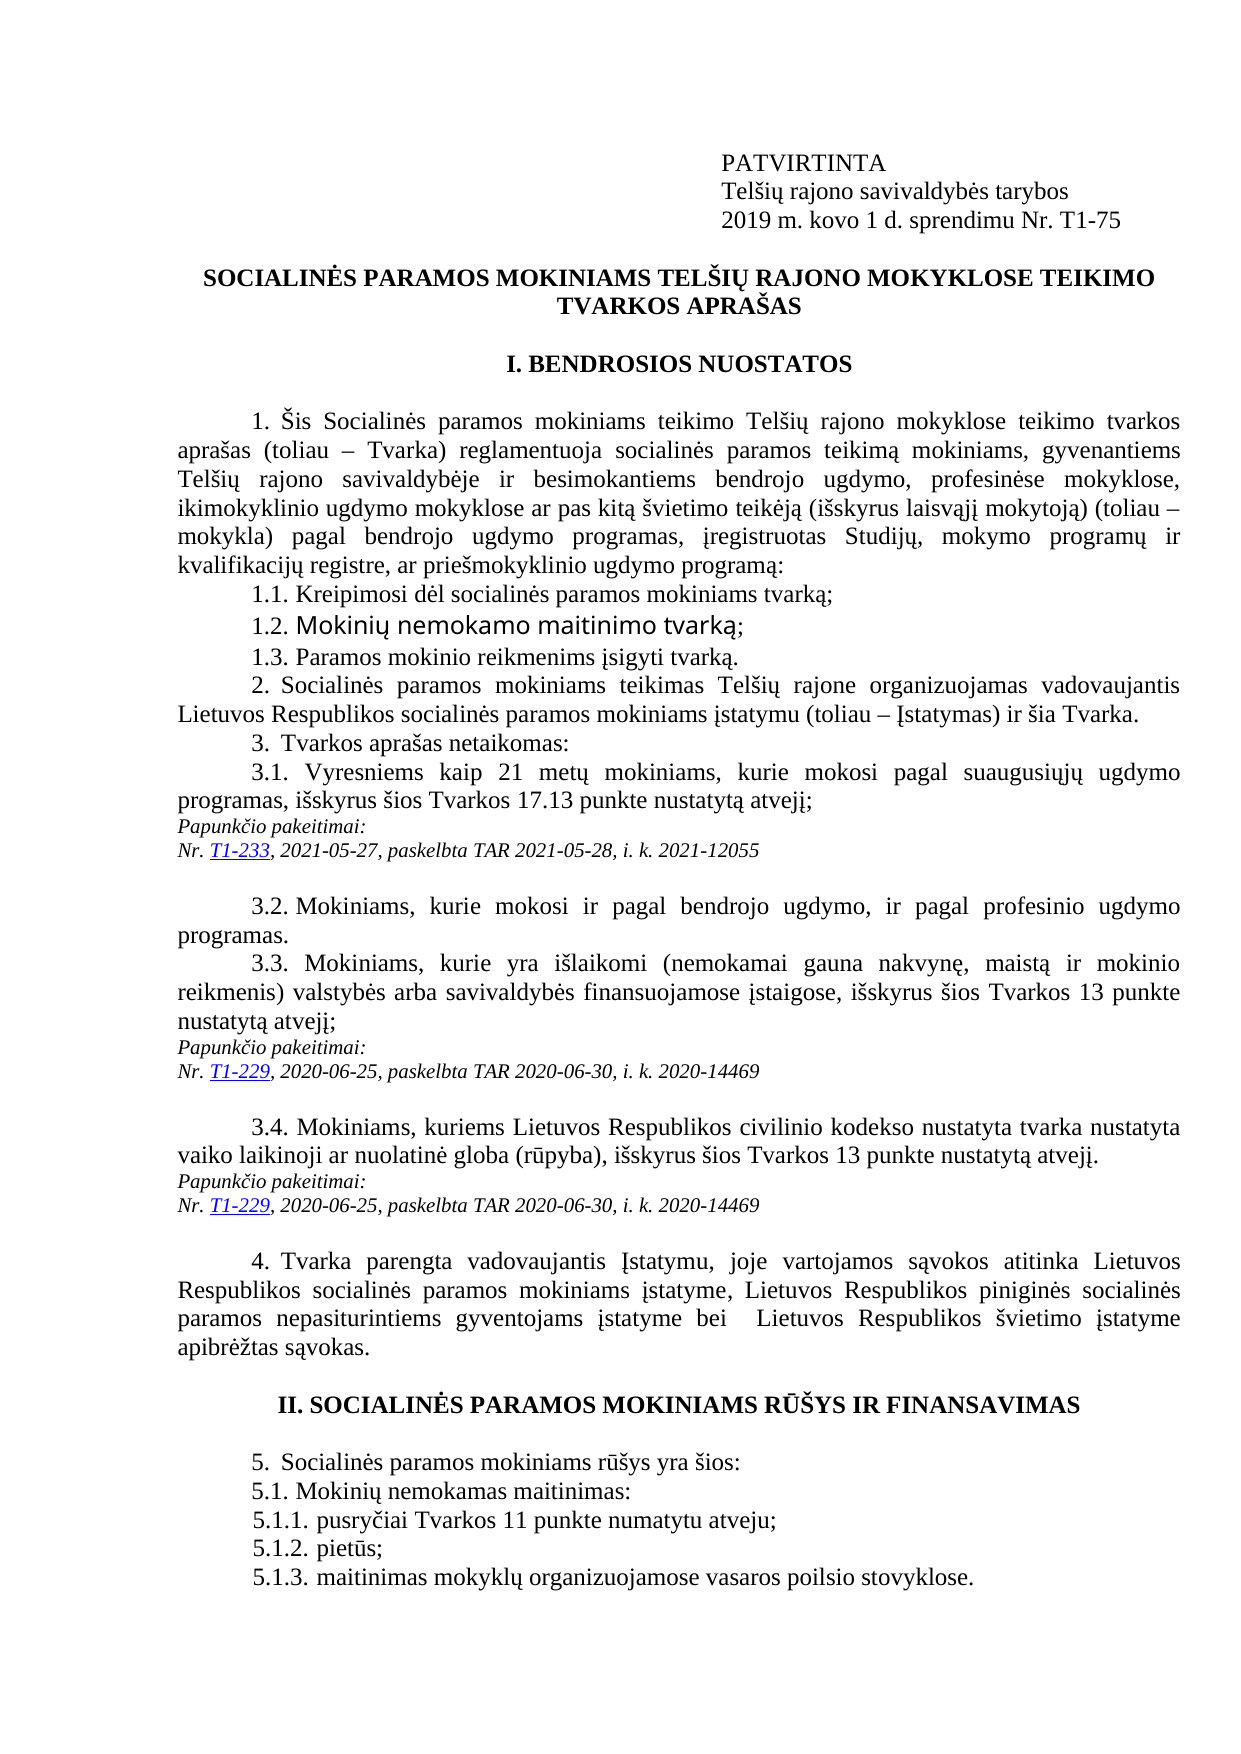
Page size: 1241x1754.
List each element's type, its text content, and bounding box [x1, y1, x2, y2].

text 5.1.2. pietūs; [177, 1533, 1181, 1562]
text PATVIRTINTA [721, 148, 1181, 176]
text 2019 m. kovo 1 d. sprendimu Nr. T1-75 [721, 205, 1181, 234]
text 5.1. Mokinių nemokamas maitinimas: [177, 1476, 1181, 1505]
text 5. Socialinės paramos mokiniams rūšys yra šios: [177, 1447, 1181, 1476]
text 3. Tvarkos aprašas netaikomas: [177, 728, 1181, 757]
text 3.4. Mokiniams, kuriems Lietuvos Respublikos civilinio kodekso nustatyta tvarka nustatyta vaiko laikinoji ar nuolatinė globa (rūpyba), išskyrus šios Tvarkos 13 punkte nustatytą atvejį. [177, 1112, 1181, 1169]
text I. BENDROSIOS NUOSTATOS [177, 349, 1181, 378]
text SOCIALINĖS PARAMOS MOKINIAMS TELŠIŲ RAJONO MOKYKLOSE TEIKIMO TVARKOS APRAŠAS [177, 263, 1181, 320]
text 3.2. Mokiniams, kurie mokosi ir pagal bendrojo ugdymo, ir pagal profesinio ugdymo programas. [177, 891, 1181, 948]
text Nr. T1-229, 2020-06-25, paskelbta TAR 2020-06-30, i. k. 2020-14469 [177, 1059, 1181, 1083]
text Papunkčio pakeitimai: [177, 1035, 1181, 1059]
text 1.3. Paramos mokinio reikmenims įsigyti tvarką. [192, 642, 1181, 670]
text 5.1.3. maitinimas mokyklų organizuojamose vasaros poilsio stovyklose. [177, 1562, 1181, 1591]
text 3.1. Vyresniems kaip 21 metų mokiniams, kurie mokosi pagal suaugusiųjų ugdymo programas, išskyrus šios Tvarkos 17.13 punkte nustatytą atvejį; [177, 757, 1181, 814]
text 2. Socialinės paramos mokiniams teikimas Telšių rajone organizuojamas vadovaujantis Lietuvos Respublikos socialinės paramos mokiniams įstatymu (toliau – Įstatymas) ir šia Tvarka. [177, 670, 1181, 728]
text 4. Tvarka parengta vadovaujantis Įstatymu, joje vartojamos sąvokos atitinka Lietuvos Respublikos socialinės paramos mokiniams įstatyme, Lietuvos Respublikos piniginės socialinės paramos nepasiturintiems gyventojams įstatyme bei Lietuvos Respublikos švietimo įstatyme apibrėžtas sąvokas. [177, 1246, 1181, 1361]
text 1.2. Mokinių nemokamo maitinimo tvarką; [192, 608, 1181, 642]
text 3.3. Mokiniams, kurie yra išlaikomi (nemokamai gauna nakvynę, maistą ir mokinio reikmenis) valstybės arba savivaldybės finansuojamose įstaigose, išskyrus šios Tvarkos 13 punkte nustatytą atvejį; [177, 948, 1181, 1035]
text Nr. T1-233, 2021-05-27, paskelbta TAR 2021-05-28, i. k. 2021-12055 [177, 838, 1181, 862]
text 1. Šis Socialinės paramos mokiniams teikimo Telšių rajono mokyklose teikimo tvarkos aprašas (toliau – Tvarka) reglamentuoja socialinės paramos teikimą mokiniams, gyvenantiems Telšių rajono savivaldybėje ir besimokantiems bendrojo ugdymo, profesinėse mokyklose, ikimokyklinio ugdymo mokyklose ar pas kitą švietimo teikėją (išskyrus laisvąjį mokytoją) (toliau – mokykla) pagal bendrojo ugdymo programas, įregistruotas Studijų, mokymo programų ir kvalifikacijų registre, ar priešmokyklinio ugdymo programą: [177, 406, 1181, 579]
text Papunkčio pakeitimai: [177, 1169, 1181, 1193]
text Nr. T1-229, 2020-06-25, paskelbta TAR 2020-06-30, i. k. 2020-14469 [177, 1193, 1181, 1217]
text Telšių rajono savivaldybės tarybos [721, 176, 1181, 205]
text 1.1. Kreipimosi dėl socialinės paramos mokiniams tvarką; [192, 579, 1181, 608]
text Papunkčio pakeitimai: [177, 814, 1181, 838]
text 5.1.1. pusryčiai Tvarkos 11 punkte numatytu atveju; [177, 1505, 1181, 1533]
text II. SOCIALINĖS PARAMOS MOKINIAMS RŪŠYS IR FINANSAVIMAS [177, 1390, 1181, 1418]
